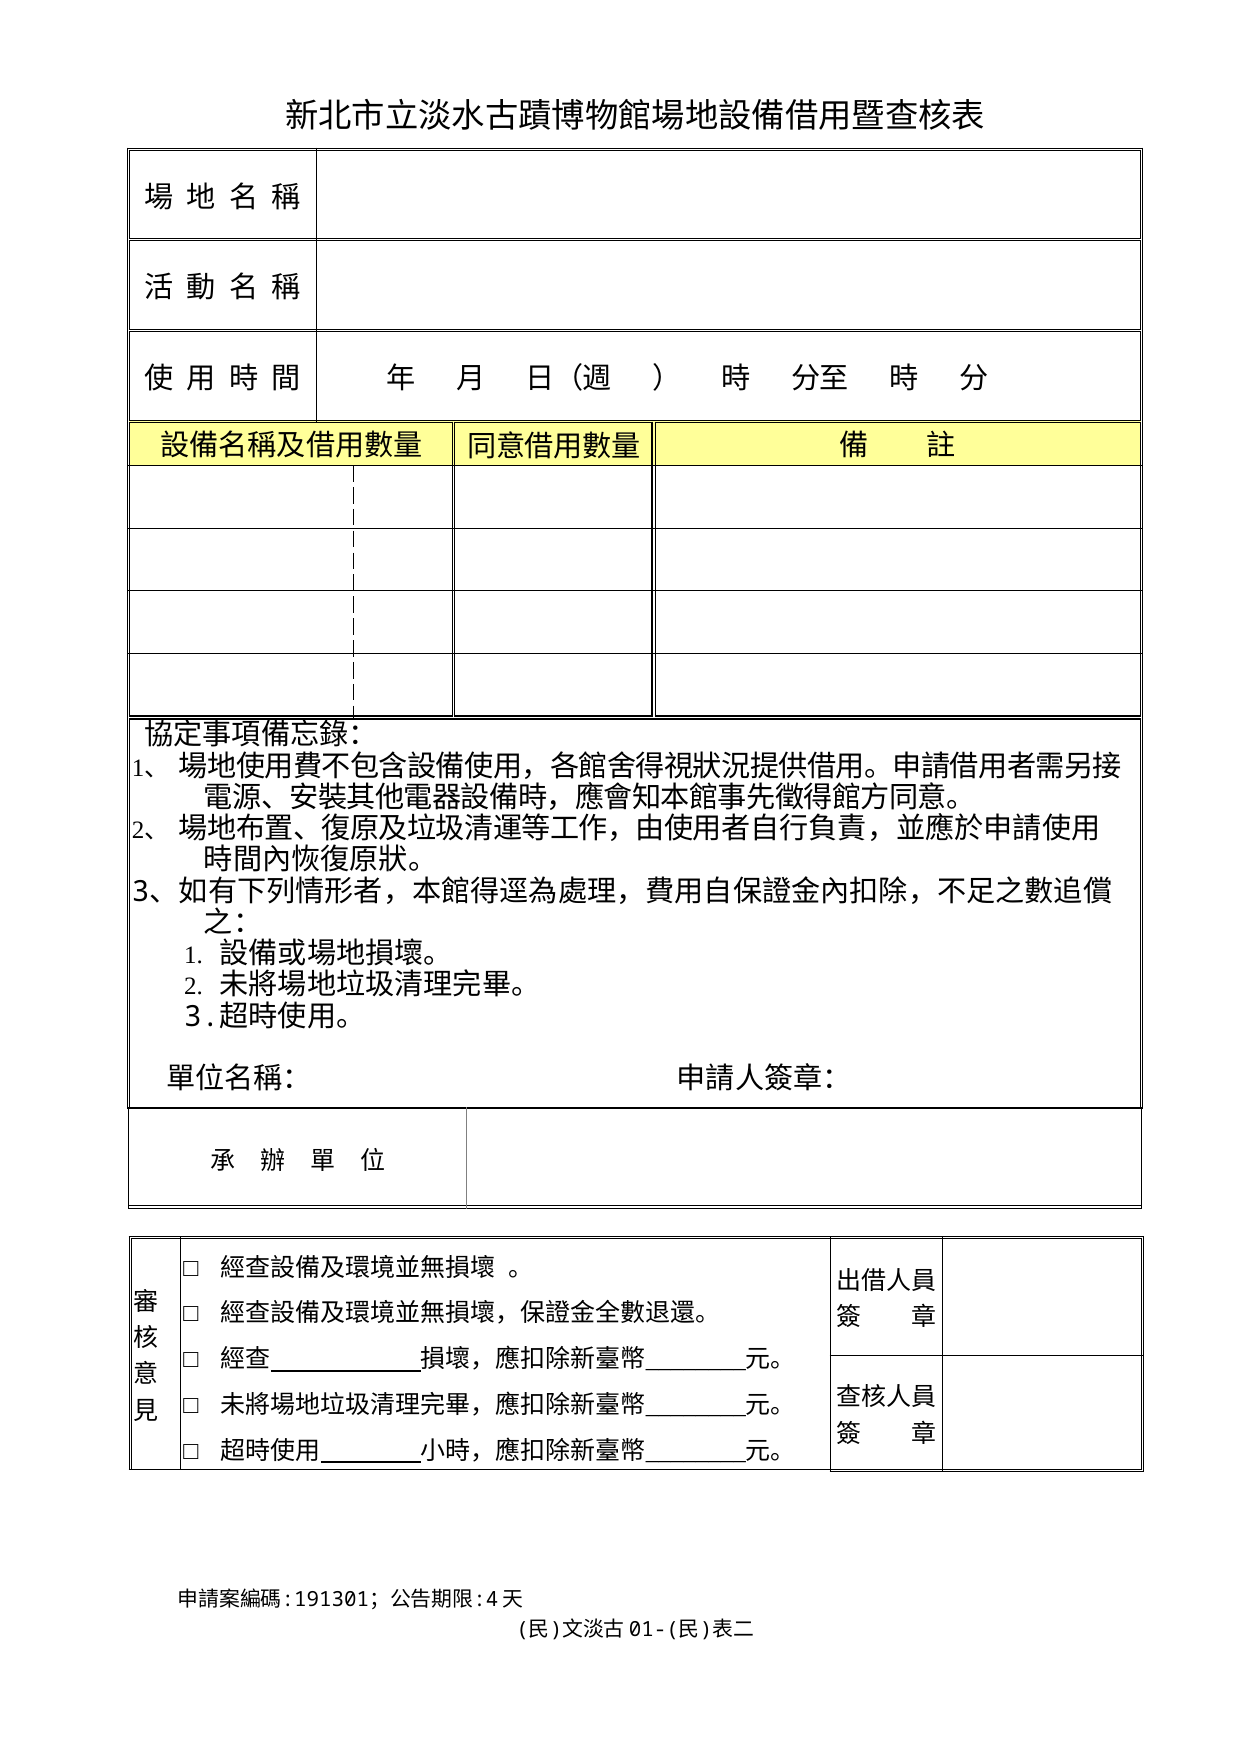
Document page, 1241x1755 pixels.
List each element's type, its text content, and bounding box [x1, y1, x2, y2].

table_cell [656, 529, 1140, 590]
table_cell [130, 529, 354, 590]
table_cell [354, 466, 452, 527]
table_cell [354, 529, 452, 590]
table_cell [455, 654, 651, 715]
table_cell [467, 1109, 1141, 1205]
table_cell [656, 591, 1140, 652]
table_cell [354, 654, 452, 715]
table_cell [656, 654, 1140, 715]
table_cell [656, 466, 1140, 527]
table_cell 設備名稱及借用數量 [130, 423, 452, 465]
table_cell 使用時間 [130, 332, 316, 419]
table_cell [130, 654, 354, 715]
table_cell 同意借用數量 [455, 423, 651, 465]
table_cell [455, 529, 651, 590]
table_cell [317, 241, 1140, 329]
table_header 出借人員 簽 章 [831, 1239, 942, 1354]
table_cell [943, 1356, 1141, 1468]
table_header 審 核 意 見 [132, 1239, 180, 1468]
table_cell 年 月 日（週 ） 時 分至 時 分 [317, 332, 1140, 419]
table_header 經查設備及環境並無損壞 。 經查設備及環境並無損壞，保證金全數退還。 經查 損壞，應扣除新臺幣________元。 未將場地垃圾清理完畢，應扣除新臺幣________元。 超時使用 小時，應扣除新臺幣________元。 [181, 1239, 830, 1468]
table_cell 承 辦 單 位 [129, 1109, 466, 1205]
table_cell [130, 591, 354, 652]
table_header [317, 151, 1140, 238]
table_cell [455, 466, 651, 527]
table_cell 活動名稱 [130, 241, 316, 329]
table_cell [354, 591, 452, 652]
table_cell 查核人員 簽 章 [831, 1356, 942, 1468]
table_cell [130, 466, 354, 527]
table_cell [455, 591, 651, 652]
table_cell 備 註 [656, 423, 1140, 465]
table_header [943, 1239, 1141, 1354]
table_header 場地名稱 [130, 151, 316, 238]
table_cell 協定事項備忘錄： 場地使用費不包含設備使用，各館舍得視狀況提供借用。申請借用者需另接電源、安裝其他電器設備時，應會知本館事先徵得館方同意。 場地布置、復原及垃圾清運等工作，由使用者自行負責，並應於申請使用時間內恢復原狀。 如有下列情形者，本館得逕為處理，費用自保證金內扣除，不足之數追償之： 設備或場地損壞。 未將場地垃圾清理完畢。 超時使用。 單位名稱： 申請人簽章： [130, 720, 1140, 1107]
